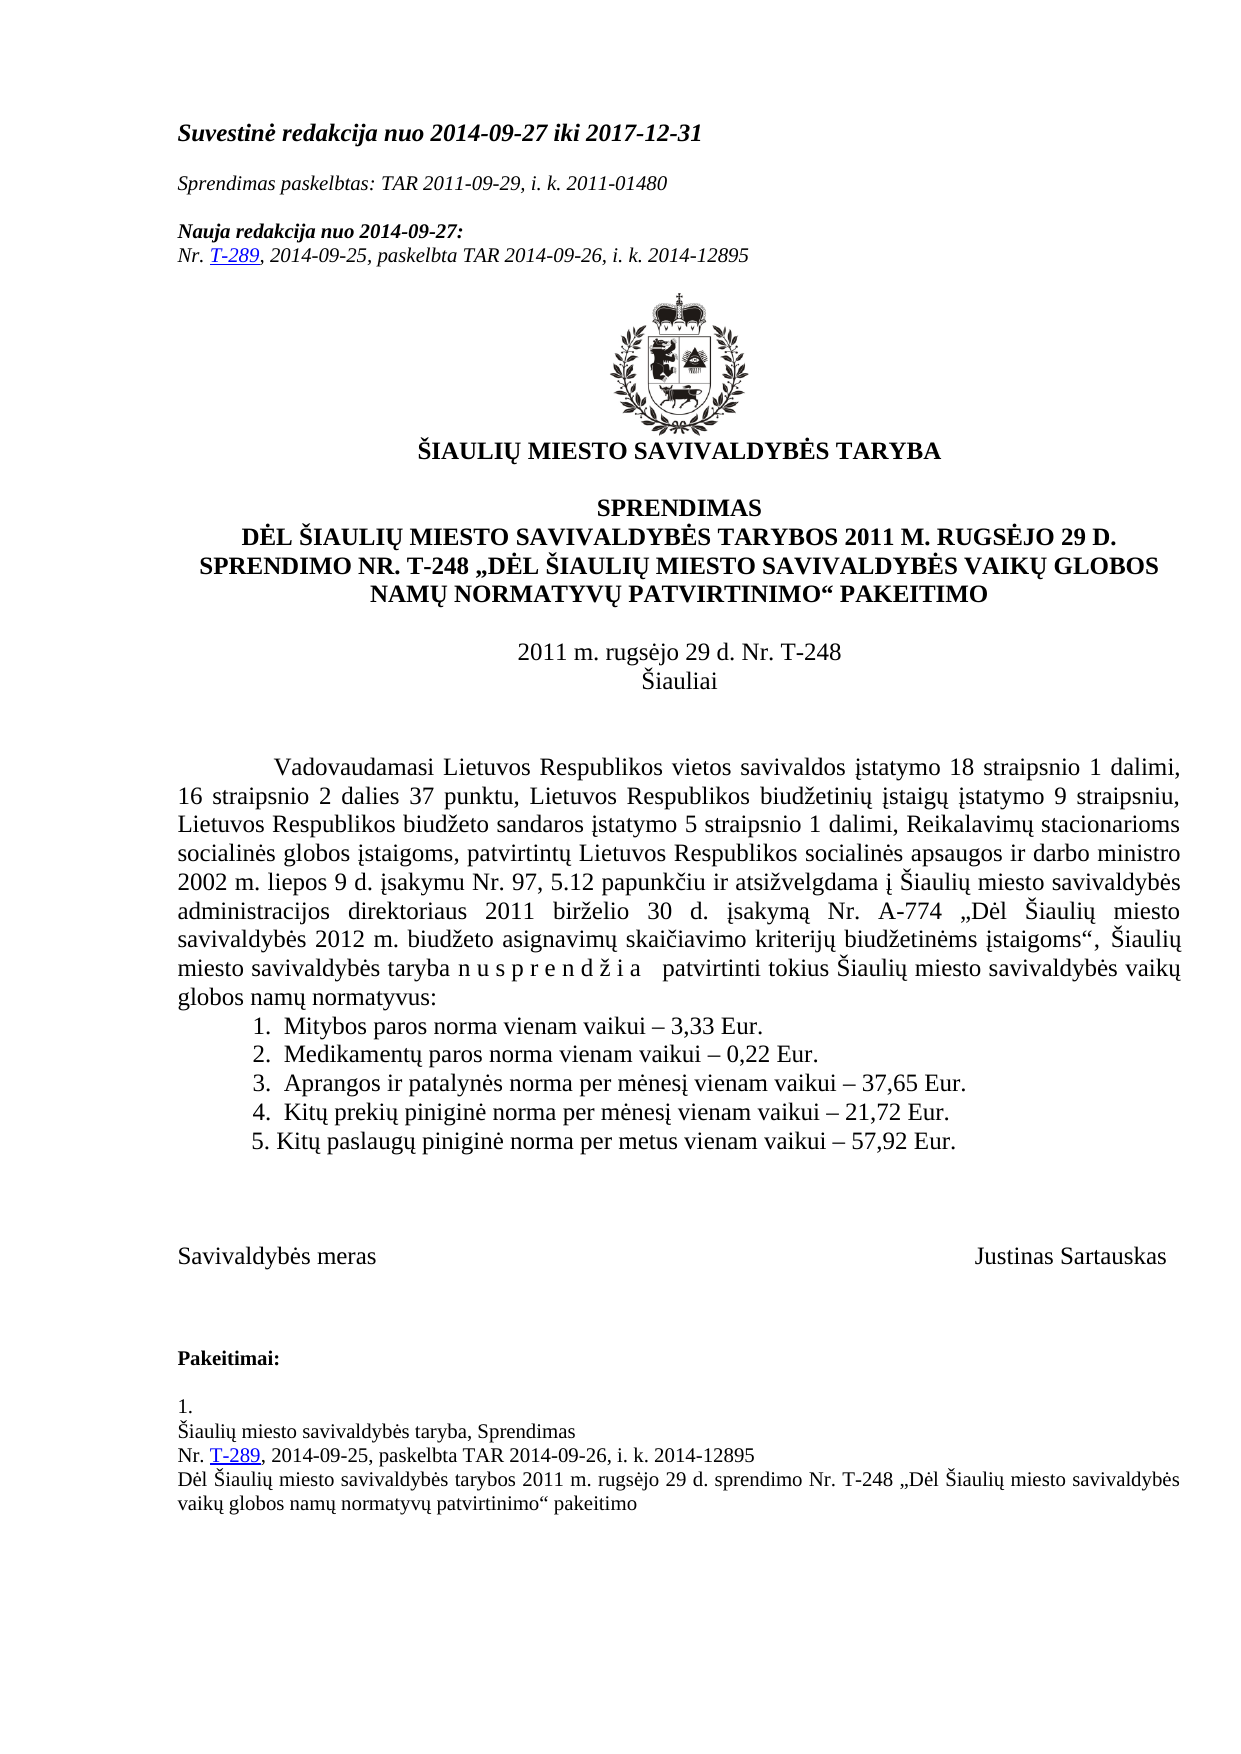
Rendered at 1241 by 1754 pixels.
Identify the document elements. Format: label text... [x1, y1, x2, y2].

text 2. Medikamentų paros norma vienam vaikui – 0,22 Eur. [252, 1039, 1181, 1068]
text Pakeitimai: [177, 1346, 1181, 1370]
text 3. Aprangos ir patalynės norma per mėnesį vienam vaikui – 37,65 Eur. [252, 1068, 1181, 1097]
text 1. Mitybos paros norma vienam vaikui – 3,33 Eur. [252, 1011, 1181, 1039]
text ŠIAULIŲ MIESTO SAVIVALDYBĖS TARYBA [177, 436, 1181, 464]
text 2011 m. rugsėjo 29 d. Nr. T-248 [177, 637, 1181, 666]
text Šiaulių miesto savivaldybės taryba, Sprendimas [177, 1418, 1181, 1443]
text Nr. T-289, 2014-09-25, paskelbta TAR 2014-09-26, i. k. 2014-12895 [177, 243, 1181, 267]
text Vadovaudamasi Lietuvos Respublikos vietos savivaldos įstatymo 18 straipsnio 1 dalimi, 16 straipsnio 2 dalies 37 punktu, Lietuvos Respublikos biudžetinių įstaigų įstatymo 9 straipsniu, Lietuvos Respublikos biudžeto sandaros įstatymo 5 straipsnio 1 dalimi, Reikalavimų stacionarioms socialinės globos įstaigoms, patvirtintų Lietuvos Respublikos socialinės apsaugos ir darbo ministro 2002 m. liepos 9 d. įsakymu Nr. 97, 5.12 papunkčiu ir atsižvelgdama į Šiaulių miesto savivaldybės administracijos direktoriaus 2011 birželio 30 d. įsakymą Nr. A-774 „Dėl Šiaulių miesto savivaldybės 2012 m. biudžeto asignavimų skaičiavimo kriterijų biudžetinėms įstaigoms“, Šiaulių miesto savivaldybės taryba nusprendžia patvirtinti tokius Šiaulių miesto savivaldybės vaikų globos namų normatyvus: [177, 752, 1181, 1011]
text Nr. T-289, 2014-09-25, paskelbta TAR 2014-09-26, i. k. 2014-12895 [177, 1443, 1181, 1467]
text Sprendimas paskelbtas: TAR 2011-09-29, i. k. 2011-01480 [177, 171, 1181, 195]
text DĖL ŠIAULIŲ MIESTO SAVIVALDYBĖS TARYBOS 2011 M. RUGSĖJO 29 D. SPRENDIMO NR. T-248 „DĖL ŠIAULIŲ MIESTO SAVIVALDYBĖS VAIKŲ GLOBOS NAMŲ NORMATYVŲ PATVIRTINIMO“ PAKEITIMO [177, 522, 1181, 608]
text Dėl Šiaulių miesto savivaldybės tarybos 2011 m. rugsėjo 29 d. sprendimo Nr. T-248 „Dėl Šiaulių miesto savivaldybės vaikų globos namų normatyvų patvirtinimo“ pakeitimo [177, 1467, 1181, 1515]
text 1. [177, 1394, 1181, 1418]
text Savivaldybės meras Justinas Sartauskas [177, 1241, 1181, 1269]
text 5. Kitų paslaugų piniginė norma per metus vienam vaikui – 57,92 Eur. [177, 1126, 1181, 1154]
text Suvestinė redakcija nuo 2014-09-27 iki 2017-12-31 [177, 118, 1181, 147]
text Šiauliai [177, 666, 1181, 694]
text Nauja redakcija nuo 2014-09-27: [177, 219, 1181, 243]
text SPRENDIMAS [177, 493, 1181, 522]
text 4. Kitų prekių piniginė norma per mėnesį vienam vaikui – 21,72 Eur. [252, 1097, 1181, 1126]
